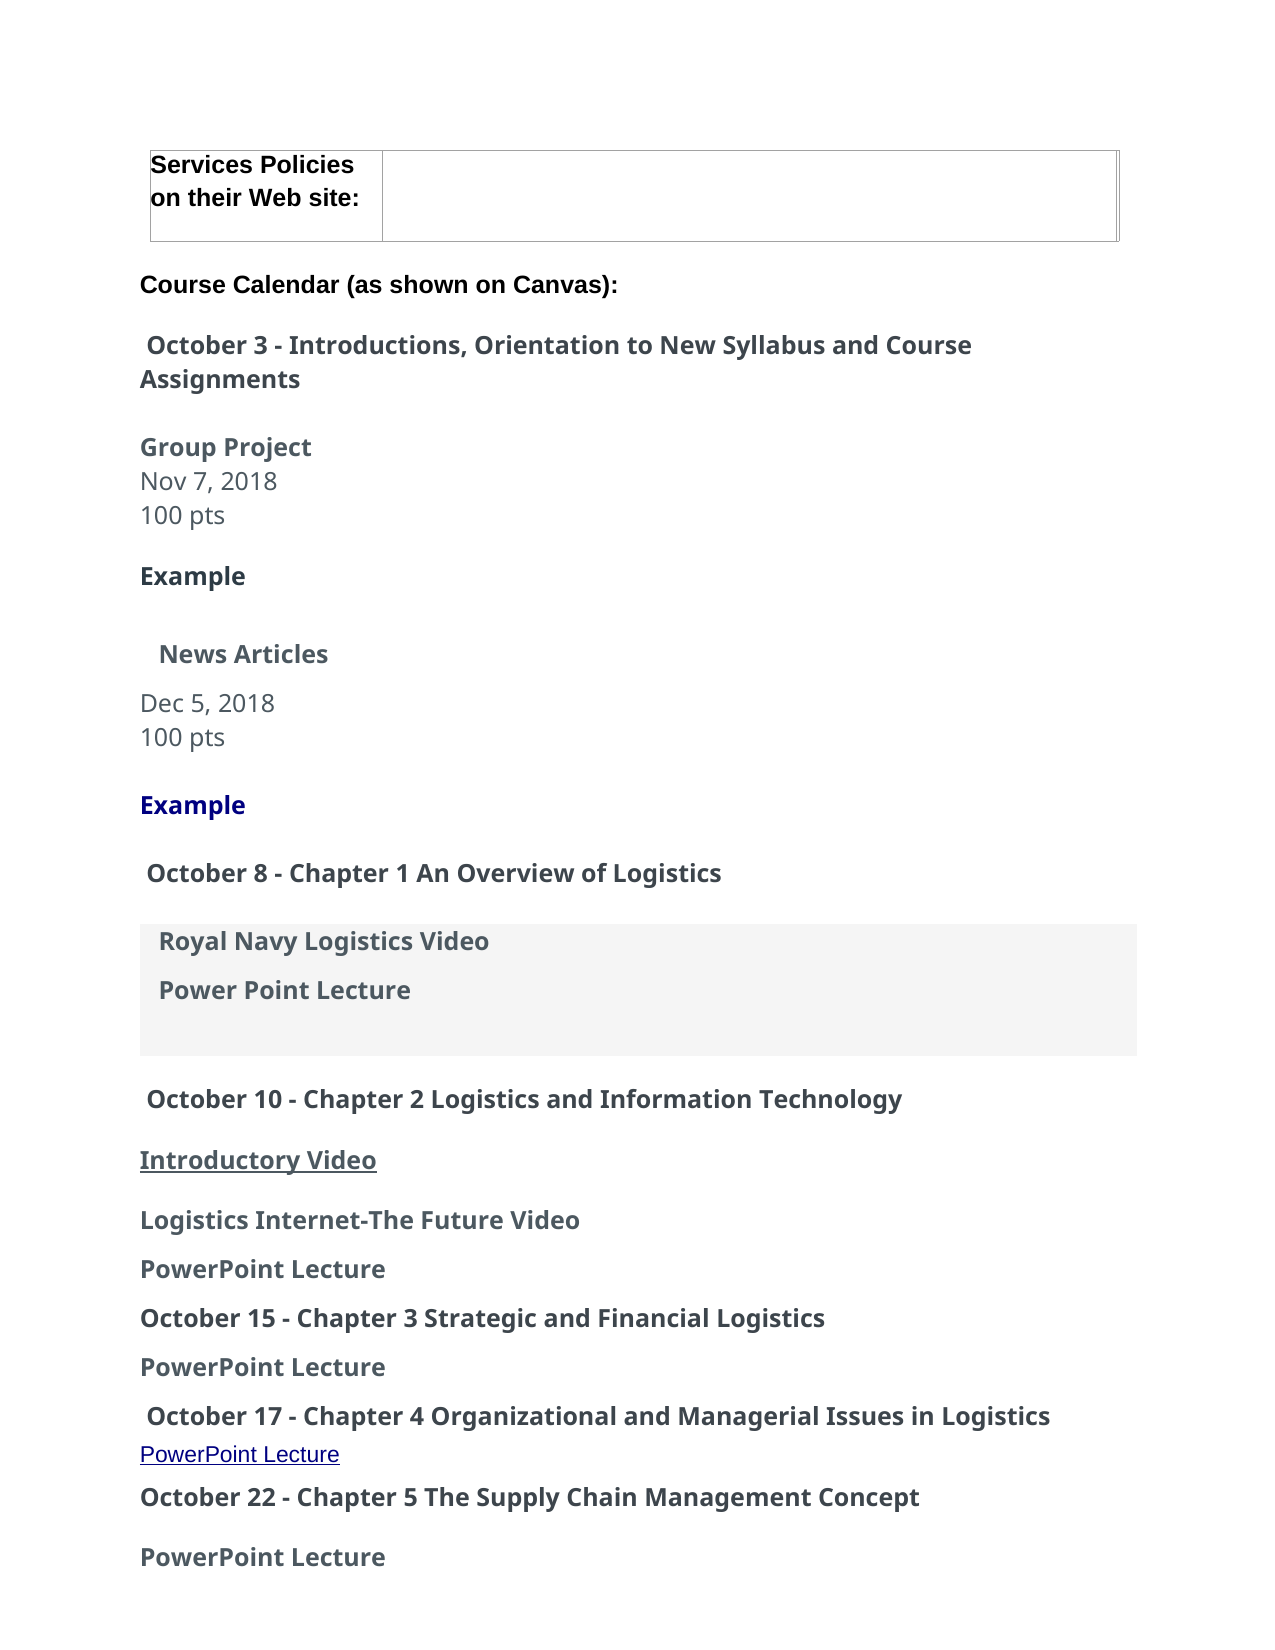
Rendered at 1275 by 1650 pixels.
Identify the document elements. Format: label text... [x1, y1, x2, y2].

text Course Calendar (as shown on Canvas): [139, 270, 1137, 299]
text PowerPoint Lecture [139, 1350, 1100, 1384]
text 100 pts [139, 719, 1137, 753]
text Nov 7, 2018 [139, 464, 1137, 498]
text October 22 - Chapter 5 The Supply Chain Management Concept [139, 1479, 1137, 1514]
table_cell [383, 151, 1116, 241]
text Dec 5, 2018 [139, 685, 1137, 719]
table_cell Services Policies on their Web site: [151, 151, 382, 241]
text October 17 - Chapter 4 Organizational and Managerial Issues in Logistics PowerPoint Lecture [139, 1399, 1100, 1467]
text October 8 - Chapter 1 An Overview of Logistics [139, 856, 1137, 890]
text 100 pts [139, 498, 1137, 532]
text Power Point Lecture [158, 973, 1100, 1007]
text October 3 - Introductions, Orientation to New Syllabus and Course Assignments Group Project [139, 327, 1137, 464]
text PowerPoint Lecture [139, 1252, 1100, 1286]
text PowerPoint Lecture [139, 1514, 1137, 1574]
text October 15 - Chapter 3 Strategic and Financial Logistics [139, 1301, 1100, 1335]
text Example [139, 788, 1137, 822]
text Royal Navy Logistics Video [158, 924, 1100, 958]
text Example [139, 532, 1137, 592]
text Logistics Internet-The Future Video [139, 1203, 1100, 1237]
text News Articles [158, 592, 1100, 671]
text October 10 - Chapter 2 Logistics and Information Technology [139, 1056, 1137, 1116]
text Introductory Video [139, 1116, 1137, 1177]
